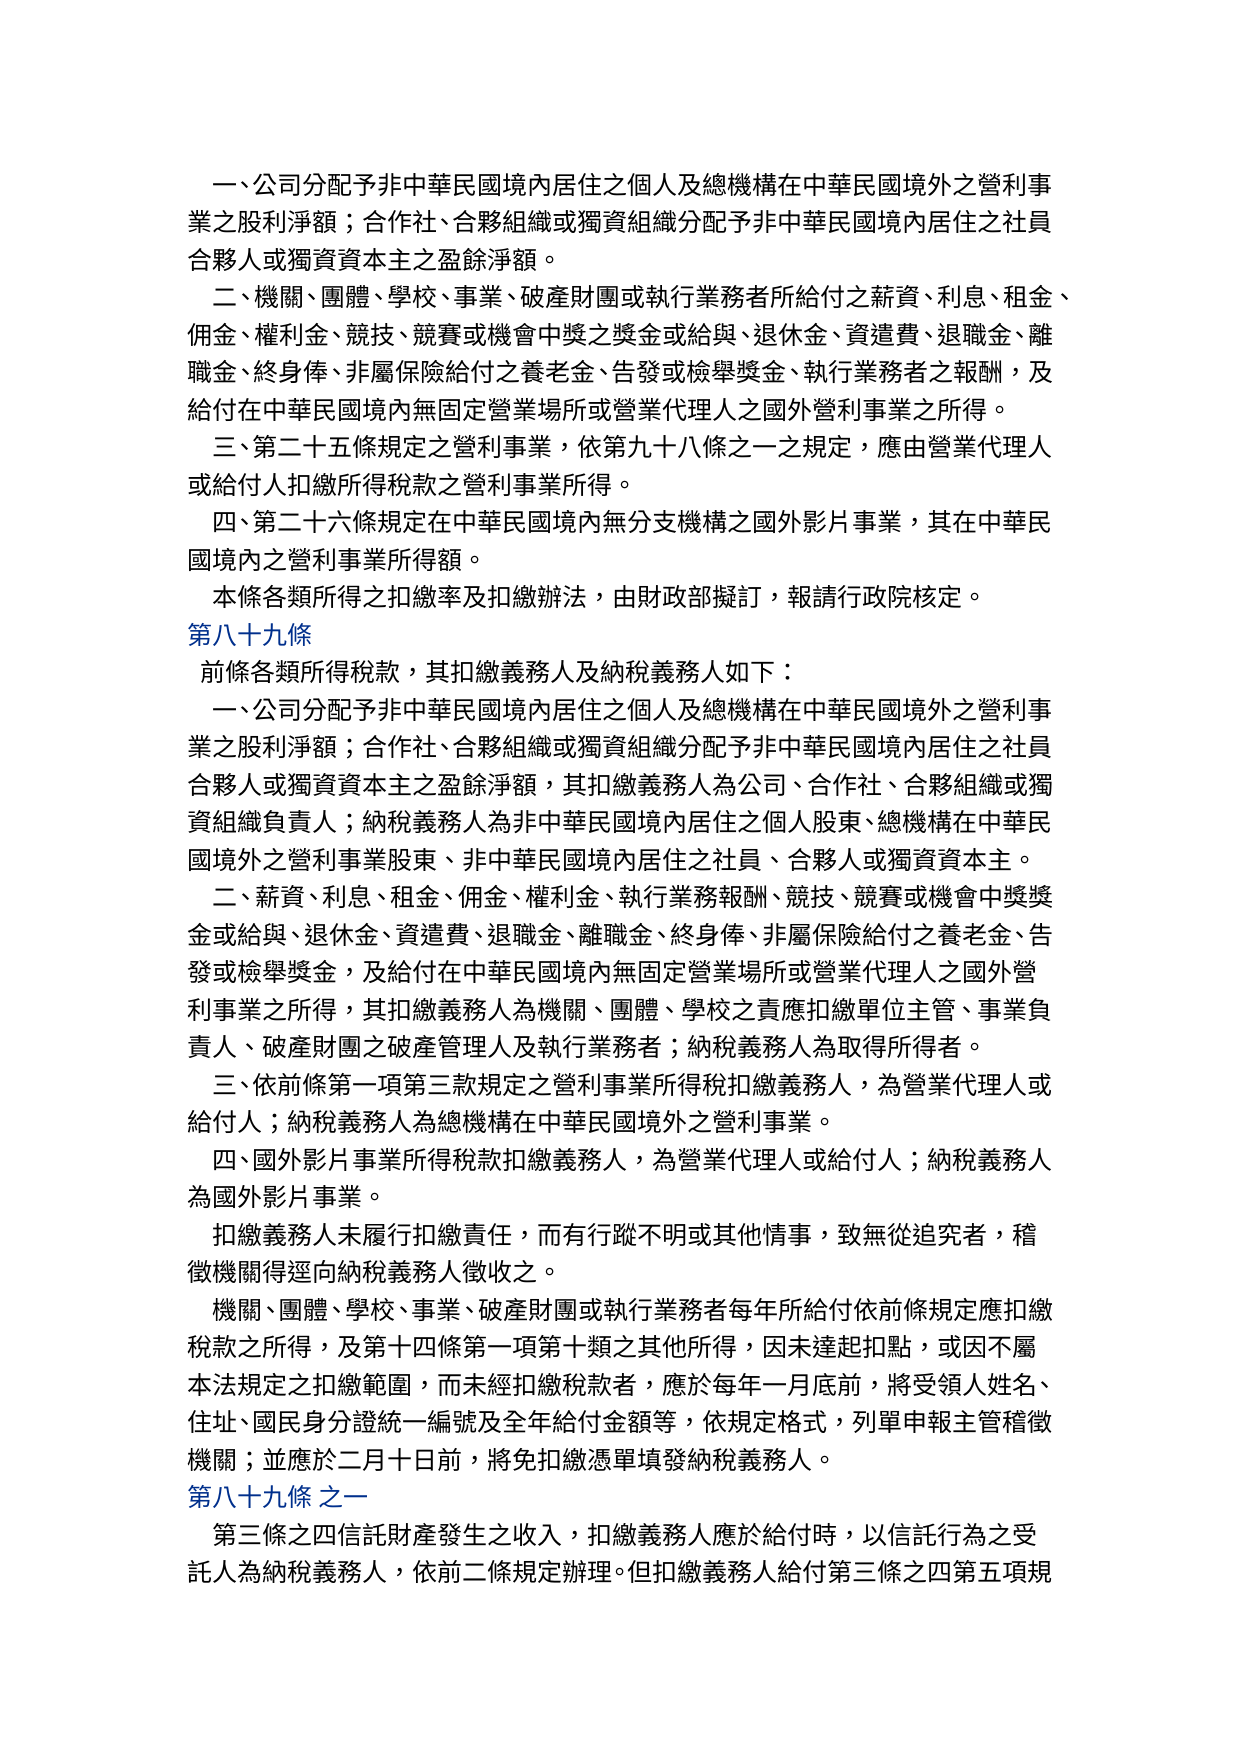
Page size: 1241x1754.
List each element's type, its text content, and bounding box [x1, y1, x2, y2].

text 三、依前條第一項第三款規定之營利事業所得稅扣繳義務人，為營業代理人或給付人；納稅義務人為總機構在中華民國境外之營利事業。 [187, 1064, 1053, 1139]
text 第八十九條 [187, 614, 1053, 652]
text 第三條之四信託財產發生之收入，扣繳義務人應於給付時，以信託行為之受託人為納稅義務人，依前二條規定辦理。但扣繳義務人給付第三條之四第五項規 [187, 1514, 1053, 1589]
text 前條各類所得稅款，其扣繳義務人及納稅義務人如下： [187, 652, 1053, 689]
text 二、薪資、利息、租金、佣金、權利金、執行業務報酬、競技、競賽或機會中獎獎金或給與、退休金、資遣費、退職金、離職金、終身俸、非屬保險給付之養老金、告發或檢舉獎金，及給付在中華民國境內無固定營業場所或營業代理人之國外營利事業之所得，其扣繳義務人為機關、團體、學校之責應扣繳單位主管、事業負責人、破產財團之破產管理人及執行業務者；納稅義務人為取得所得者。 [187, 877, 1053, 1064]
text 二、機關、團體、學校、事業、破產財團或執行業務者所給付之薪資、利息、租金、佣金、權利金、競技、競賽或機會中獎之獎金或給與、退休金、資遣費、退職金、離職金、終身俸、非屬保險給付之養老金、告發或檢舉獎金、執行業務者之報酬，及給付在中華民國境內無固定營業場所或營業代理人之國外營利事業之所得。 [187, 277, 1053, 427]
text 一、公司分配予非中華民國境內居住之個人及總機構在中華民國境外之營利事業之股利淨額；合作社、合夥組織或獨資組織分配予非中華民國境內居住之社員、合夥人或獨資資本主之盈餘淨額。 [187, 164, 1053, 277]
text 四、第二十六條規定在中華民國境內無分支機構之國外影片事業，其在中華民國境內之營利事業所得額。 [187, 502, 1053, 577]
text 四、國外影片事業所得稅款扣繳義務人，為營業代理人或給付人；納稅義務人為國外影片事業。 [187, 1139, 1053, 1214]
text 本條各類所得之扣繳率及扣繳辦法，由財政部擬訂，報請行政院核定。 [187, 577, 1053, 614]
text 機關、團體、學校、事業、破產財團或執行業務者每年所給付依前條規定應扣繳稅款之所得，及第十四條第一項第十類之其他所得，因未達起扣點，或因不屬本法規定之扣繳範圍，而未經扣繳稅款者，應於每年一月底前，將受領人姓名、住址、國民身分證統一編號及全年給付金額等，依規定格式，列單申報主管稽徵機關；並應於二月十日前，將免扣繳憑單填發納稅義務人。 [187, 1289, 1053, 1477]
text 第八十九條 之一 [187, 1477, 1053, 1514]
text 扣繳義務人未履行扣繳責任，而有行蹤不明或其他情事，致無從追究者，稽徵機關得逕向納稅義務人徵收之。 [187, 1214, 1053, 1289]
text 一、公司分配予非中華民國境內居住之個人及總機構在中華民國境外之營利事業之股利淨額；合作社、合夥組織或獨資組織分配予非中華民國境內居住之社員、合夥人或獨資資本主之盈餘淨額，其扣繳義務人為公司、合作社、合夥組織或獨資組織負責人；納稅義務人為非中華民國境內居住之個人股東、總機構在中華民國境外之營利事業股東、非中華民國境內居住之社員、合夥人或獨資資本主。 [187, 689, 1053, 877]
text 三、第二十五條規定之營利事業，依第九十八條之一之規定，應由營業代理人或給付人扣繳所得稅款之營利事業所得。 [187, 427, 1053, 502]
